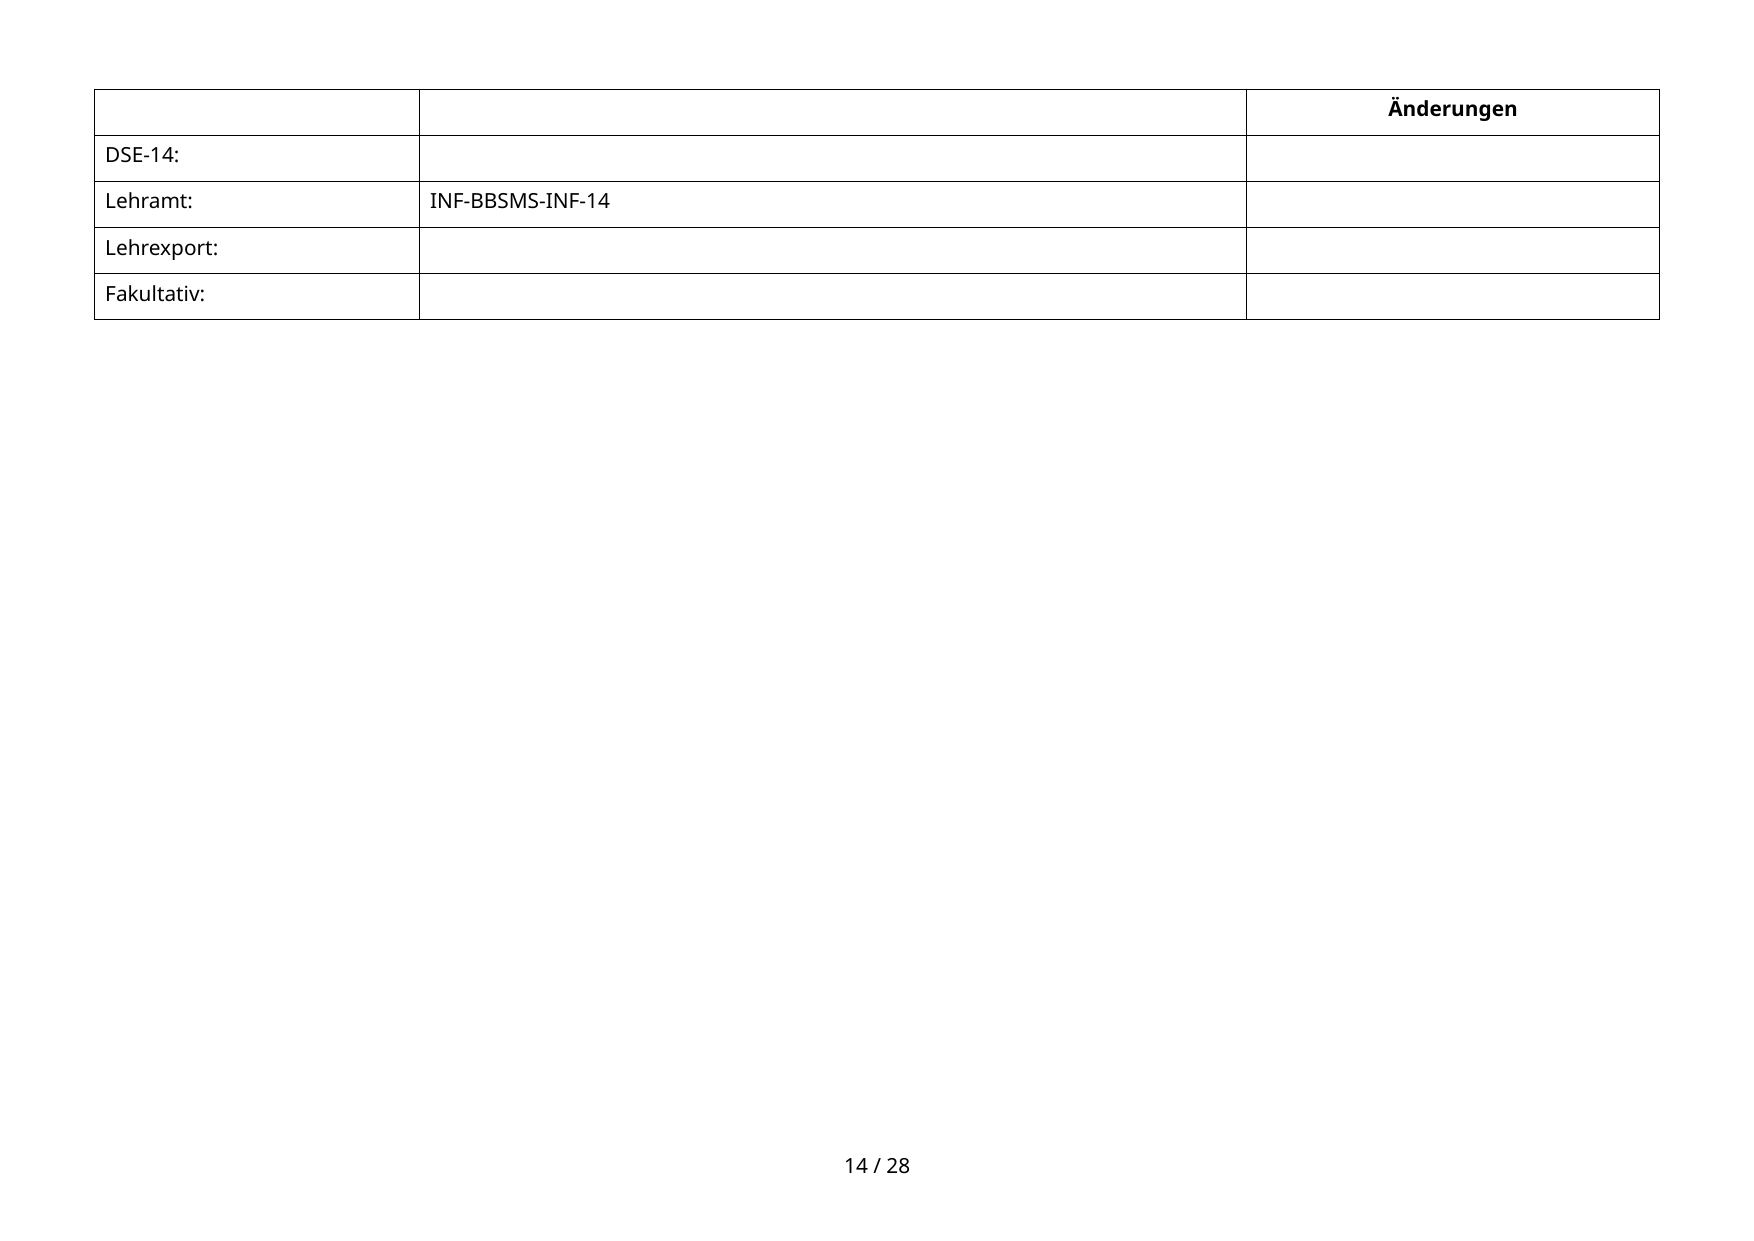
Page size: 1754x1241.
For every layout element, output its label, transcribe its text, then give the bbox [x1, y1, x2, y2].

table_cell [420, 274, 1246, 319]
table_cell [1247, 136, 1659, 181]
table_cell [1247, 274, 1659, 319]
table_cell [1247, 228, 1659, 273]
table_header [420, 90, 1246, 134]
table_cell INF-BBSMS-INF-14 [420, 182, 1246, 227]
table_header [95, 90, 419, 134]
table_cell Fakultativ: [95, 274, 419, 319]
table_cell [420, 136, 1246, 181]
table_cell Lehramt: [95, 182, 419, 227]
table_cell [420, 228, 1246, 273]
table_header Änderungen [1247, 90, 1659, 134]
table_cell [1247, 182, 1659, 227]
table_cell Lehrexport: [95, 228, 419, 273]
table_cell DSE-14: [95, 136, 419, 181]
